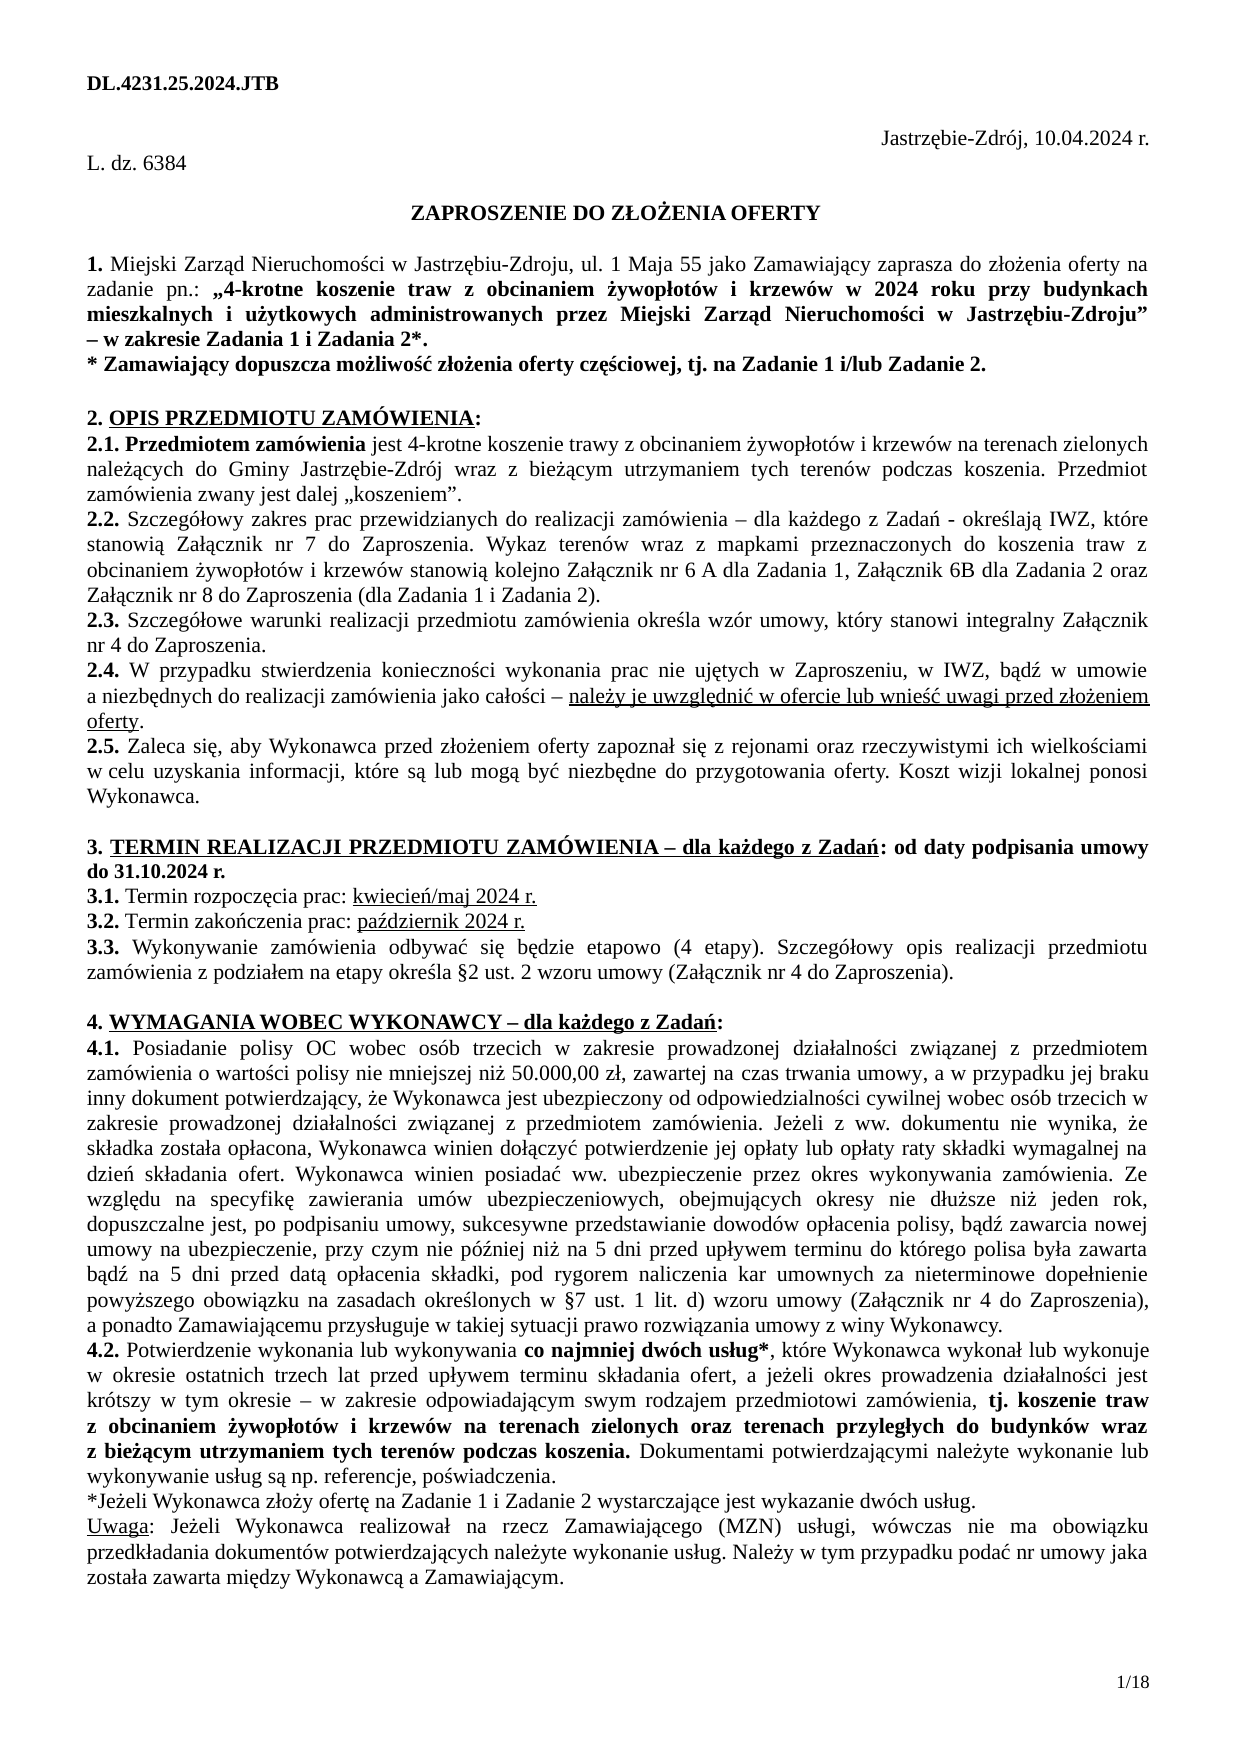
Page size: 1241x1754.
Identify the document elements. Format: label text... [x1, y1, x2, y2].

text 3. TERMIN REALIZACJI PRZEDMIOTU ZAMÓWIENIA – dla każdego z Zadań: od daty podpisania umowy do 31.10.2024 r. [87, 834, 1149, 883]
text 2.4. W przypadku stwierdzenia konieczności wykonania prac nie ujętych w Zaproszeniu, w IWZ, bądź w umowie a niezbędnych do realizacji zamówienia jako całości – należy je uwzględnić w ofercie lub wnieść uwagi przed złożeniem oferty. [87, 657, 1149, 733]
text Jastrzębie-Zdrój, 10.04.2024 r. [87, 124, 1149, 150]
text 4.2. Potwierdzenie wykonania lub wykonywania co najmniej dwóch usług*, które Wykonawca wykonał lub wykonuje w okresie ostatnich trzech lat przed upływem terminu składania ofert, a jeżeli okres prowadzenia działalności jest krótszy w tym okresie – w zakresie odpowiadającym swym rodzajem przedmiotowi zamówienia, tj. koszenie traw z obcinaniem żywopłotów i krzewów na terenach zielonych oraz terenach przyległych do budynków wraz z bieżącym utrzymaniem tych terenów podczas koszenia. Dokumentami potwierdzającymi należyte wykonanie lub wykonywanie usług są np. referencje, poświadczenia. [87, 1337, 1149, 1488]
text 4.1. Posiadanie polisy OC wobec osób trzecich w zakresie prowadzonej działalności związanej z przedmiotem zamówienia o wartości polisy nie mniejszej niż 50.000,00 zł, zawartej na czas trwania umowy, a w przypadku jej braku inny dokument potwierdzający, że Wykonawca jest ubezpieczony od odpowiedzialności cywilnej wobec osób trzecich w zakresie prowadzonej działalności związanej z przedmiotem zamówienia. Jeżeli z ww. dokumentu nie wynika, że składka została opłacona, Wykonawca winien dołączyć potwierdzenie jej opłaty lub opłaty raty składki wymagalnej na dzień składania ofert. Wykonawca winien posiadać ww. ubezpieczenie przez okres wykonywania zamówienia. Ze względu na specyfikę zawierania umów ubezpieczeniowych, obejmujących okresy nie dłuższe niż jeden rok, dopuszczalne jest, po podpisaniu umowy, sukcesywne przedstawianie dowodów opłacenia polisy, bądź zawarcia nowej umowy na ubezpieczenie, przy czym nie później niż na 5 dni przed upływem terminu do którego polisa była zawarta bądź na 5 dni przed datą opłacenia składki, pod rygorem naliczenia kar umownych za nieterminowe dopełnienie powyższego obowiązku na zasadach określonych w §7 ust. 1 lit. d) wzoru umowy (Załącznik nr 4 do Zaproszenia), a ponadto Zamawiającemu przysługuje w takiej sytuacji prawo rozwiązania umowy z winy Wykonawcy. [87, 1034, 1149, 1337]
text 2.5. Zaleca się, aby Wykonawca przed złożeniem oferty zapoznał się z rejonami oraz rzeczywistymi ich wielkościami w celu uzyskania informacji, które są lub mogą być niezbędne do przygotowania oferty. Koszt wizji lokalnej ponosi Wykonawca. [87, 733, 1149, 809]
text Uwaga: Jeżeli Wykonawca realizował na rzecz Zamawiającego (MZN) usługi, wówczas nie ma obowiązku przedkładania dokumentów potwierdzających należyte wykonanie usług. Należy w tym przypadku podać nr umowy jaka została zawarta między Wykonawcą a Zamawiającym. [87, 1513, 1149, 1589]
text 4. WYMAGANIA WOBEC WYKONAWCY – dla każdego z Zadań: [87, 1009, 1149, 1034]
text 3.1. Termin rozpoczęcia prac: kwiecień/maj 2024 r. [87, 883, 1149, 908]
text 1. Miejski Zarząd Nieruchomości w Jastrzębiu-Zdroju, ul. 1 Maja 55 jako Zamawiający zaprasza do złożenia oferty na zadanie pn.: „4-krotne koszenie traw z obcinaniem żywopłotów i krzewów w 2024 roku przy budynkach mieszkalnych i użytkowych administrowanych przez Miejski Zarząd Nieruchomości w Jastrzębiu-Zdroju” – w zakresie Zadania 1 i Zadania 2*. [87, 251, 1149, 351]
text 2.3. Szczegółowe warunki realizacji przedmiotu zamówienia określa wzór umowy, który stanowi integralny Załącznik nr 4 do Zaproszenia. [87, 607, 1149, 657]
text L. dz. 6384 [87, 150, 1149, 175]
text * Zamawiający dopuszcza możliwość złożenia oferty częściowej, tj. na Zadanie 1 i/lub Zadanie 2. [87, 351, 1149, 377]
text 3.3. Wykonywanie zamówienia odbywać się będzie etapowo (4 etapy). Szczegółowy opis realizacji przedmiotu zamówienia z podziałem na etapy określa §2 ust. 2 wzoru umowy (Załącznik nr 4 do Zaproszenia). [87, 934, 1149, 984]
text 2.2. Szczegółowy zakres prac przewidzianych do realizacji zamówienia – dla każdego z Zadań - określają IWZ, które stanowią Załącznik nr 7 do Zaproszenia. Wykaz terenów wraz z mapkami przeznaczonych do koszenia traw z obcinaniem żywopłotów i krzewów stanowią kolejno Załącznik nr 6 A dla Zadania 1, Załącznik 6B dla Zadania 2 oraz Załącznik nr 8 do Zaproszenia (dla Zadania 1 i Zadania 2). [87, 506, 1149, 607]
text ZAPROSZENIE DO ZŁOŻENIA OFERTY [87, 200, 1149, 225]
text 2.1. Przedmiotem zamówienia jest 4-krotne koszenie trawy z obcinaniem żywopłotów i krzewów na terenach zielonych należących do Gminy Jastrzębie-Zdrój wraz z bieżącym utrzymaniem tych terenów podczas koszenia. Przedmiot zamówienia zwany jest dalej „koszeniem”. [87, 431, 1149, 506]
text *Jeżeli Wykonawca złoży ofertę na Zadanie 1 i Zadanie 2 wystarczające jest wykazanie dwóch usług. [87, 1488, 1149, 1513]
text 2. OPIS PRZEDMIOTU ZAMÓWIENIA: [87, 405, 1149, 431]
text 3.2. Termin zakończenia prac: październik 2024 r. [87, 908, 1149, 934]
